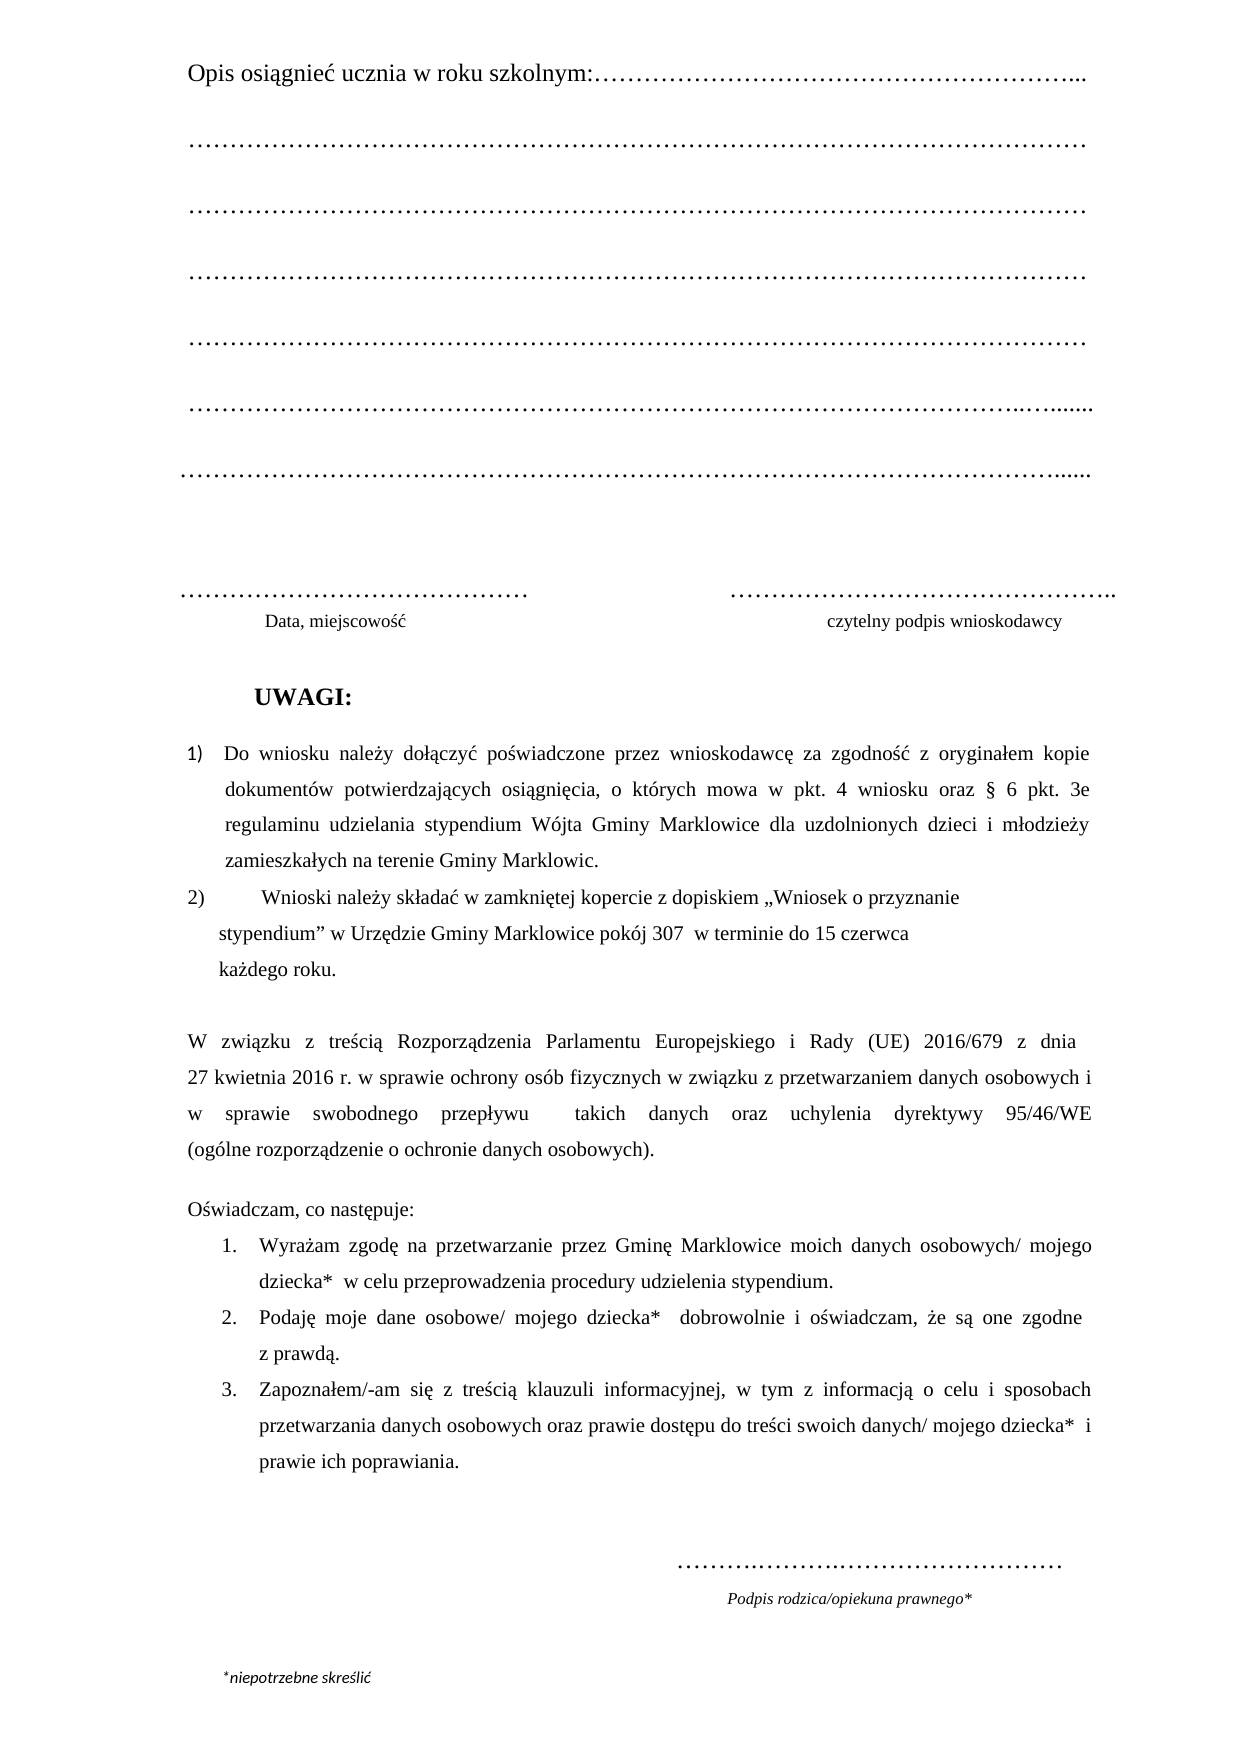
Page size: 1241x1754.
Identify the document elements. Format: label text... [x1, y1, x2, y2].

text Oświadczam, co następuje: [148, 1197, 1093, 1221]
text UWAGI: [148, 682, 1093, 711]
list Do wniosku należy dołączyć poświadczone przez wnioskodawcę za zgodność z oryginałem kopie dokumentów potwierdzających osiągnięcia, o których mowa w pkt. 4 wniosku oraz § 6 pkt. 3e regulaminu udzielania stypendium Wójta Gminy Marklowice dla uzdolnionych dzieci i młodzieży zamieszkałych na terenie Gminy Marklowic. [186, 740, 1091, 872]
text *niepotrzebne skreślić [148, 1660, 1093, 1689]
text ……………………………………………………………………………………………… [187, 322, 1093, 351]
text stypendium” w Urzędzie Gminy Marklowice pokój 307 w terminie do 15 czerwca [187, 921, 1093, 945]
text W związku z treścią Rozporządzenia Parlamentu Europejskiego i Rady (UE) 2016/679 z dnia 27 kwietnia 2016 r. w sprawie ochrony osób fizycznych w związku z przetwarzaniem danych osobowych i w sprawie swobodnego przepływu takich danych oraz uchylenia dyrektywy 95/46/WE (ogólne rozporządzenie o ochronie danych osobowych). [187, 1029, 1093, 1161]
text ………………………………………………………………………………………..…....... [187, 388, 1167, 417]
text ……….……….……………………… [576, 1502, 1093, 1574]
list Zapoznałem/-am się z treścią klauzuli informacyjnej, w tym z informacją o celu i sposobach przetwarzania danych osobowych oraz prawie dostępu do treści swoich danych/ mojego dziecka* i prawie ich poprawiania. [221, 1377, 1093, 1473]
list Wyrażam zgodę na przetwarzanie przez Gminę Marklowice moich danych osobowych/ mojego dziecka* w celu przeprowadzenia procedury udzielenia stypendium. [221, 1233, 1093, 1293]
text ……………………………………………………………………………………………… [187, 256, 1093, 285]
list Wnioski należy składać w zamkniętej kopercie z dopiskiem „Wniosek o przyznanie [187, 885, 1093, 909]
text Data, miejscowość czytelny podpis wnioskodawcy [148, 610, 1167, 631]
text ……………………………………………………………………………………………… [187, 124, 1093, 153]
list Podaję moje dane osobowe/ mojego dziecka* dobrowolnie i oświadczam, że są one zgodne z prawdą. [221, 1305, 1093, 1365]
text każdego roku. [187, 957, 1093, 981]
text …………………………………… ……………………………………….. [148, 574, 1167, 603]
text ……………………………………………………………………………………………...... [148, 454, 1167, 483]
text ……………………………………………………………………………………………… [187, 190, 1093, 219]
text Opis osiągnieć ucznia w roku szkolnym:…………………………………………………... [187, 58, 1093, 87]
text Podpis rodzica/opiekuna prawnego* [664, 1588, 1093, 1608]
